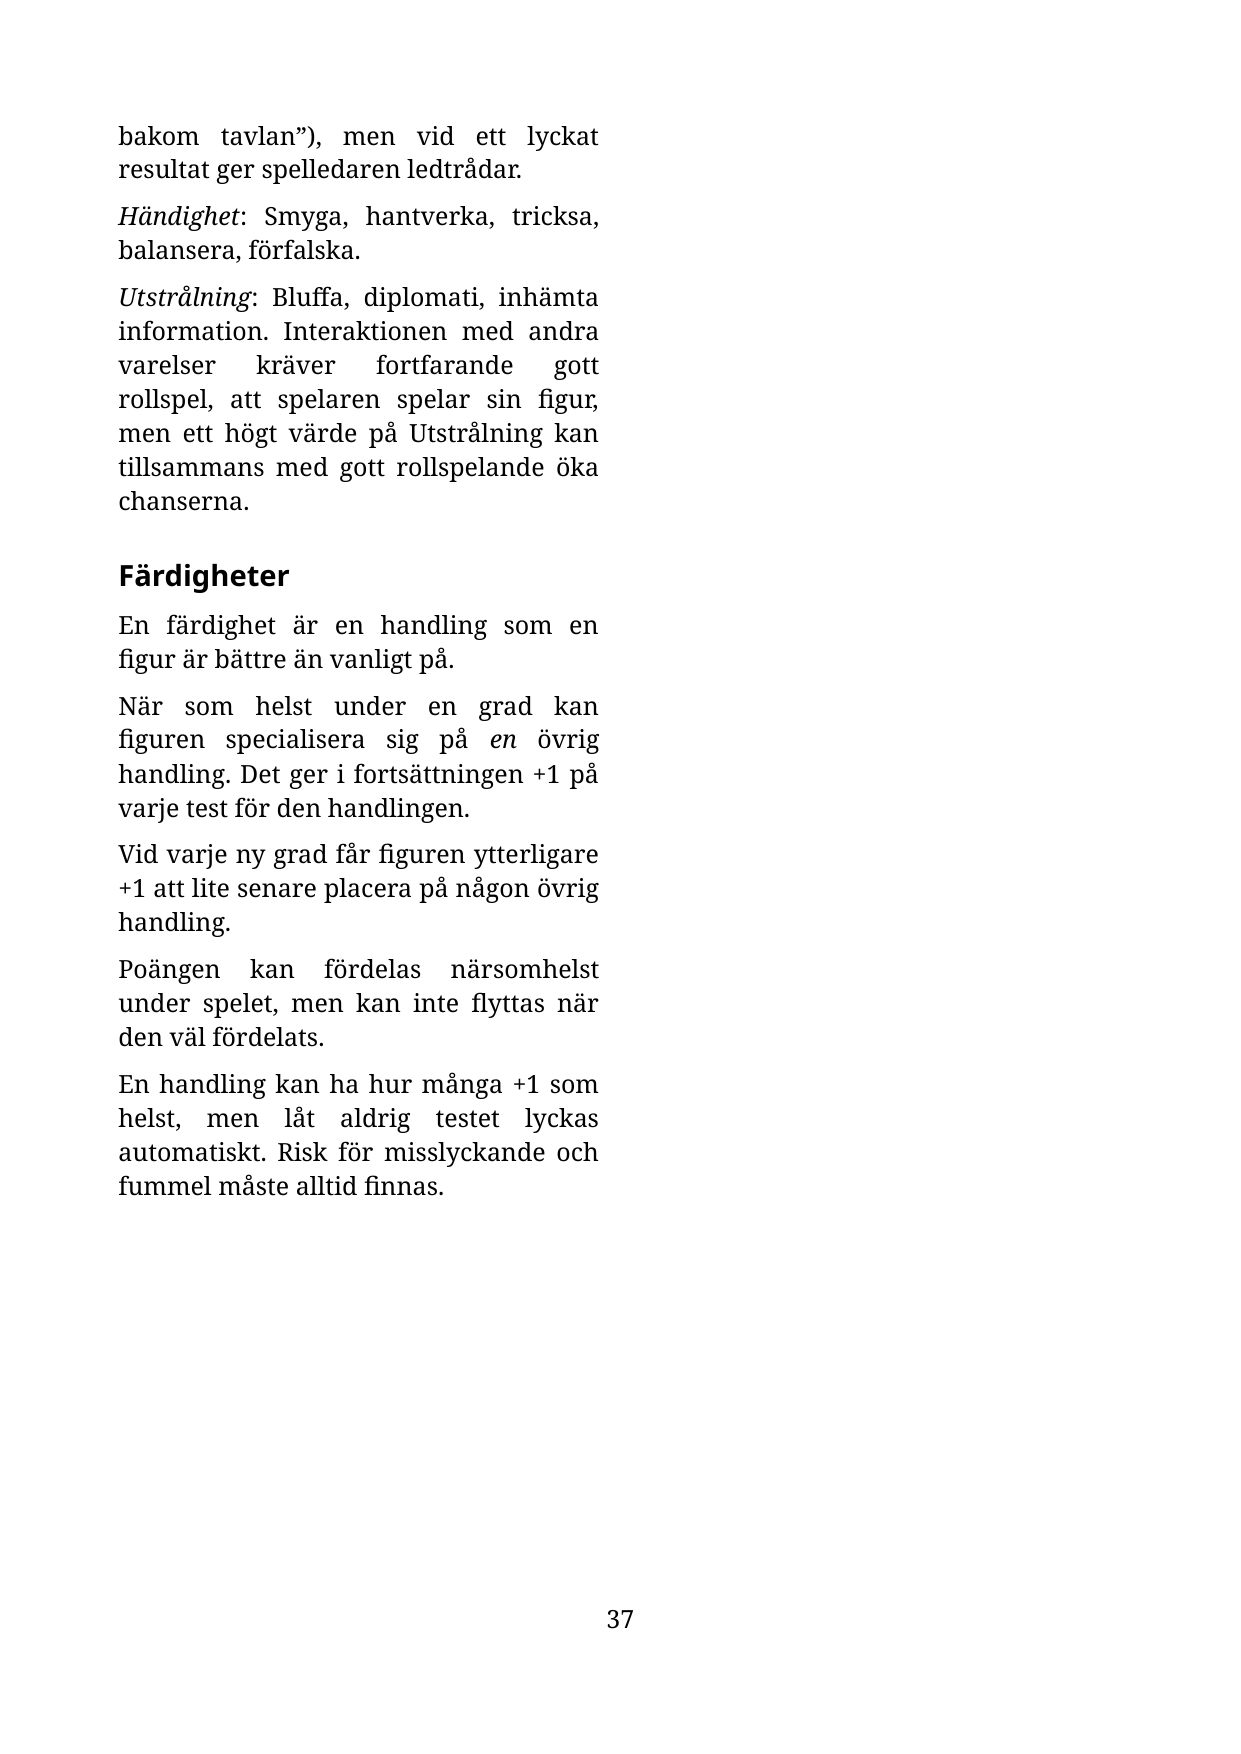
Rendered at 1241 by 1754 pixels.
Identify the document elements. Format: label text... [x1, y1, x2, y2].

text Poängen kan fördelas när­som­helst under spelet, men kan inte flyttas när den väl fördelats. [118, 952, 599, 1054]
subtitle Färdigheter [118, 555, 599, 595]
text En handling kan ha hur många +1 som helst, men låt aldrig testet lyckas automatiskt. Risk för misslyckande och fummel måste alltid finnas. [118, 1066, 599, 1202]
text När som helst under en grad kan figuren specialisera sig på en övrig handling. Det ger i fortsättningen +1 på varje test för den handlingen. [118, 688, 599, 824]
text Vid varje ny grad får figuren ytterligare +1 att lite senare placera på någon övrig handling. [118, 837, 599, 939]
text Visdom: Känna, avslöja, leta, spåra, lystra. Spelaren måste berätta för spelledaren hur figuren letar (“jag tittar bakom tavlan”), men vid ett lyckat resultat ger spelledaren ledtrådar. [118, 118, 599, 186]
text En färdighet är en handling som en figur är bättre än vanligt på. [118, 607, 599, 676]
text Händighet: Smyga, hantverka, tricksa, balansera, förfalska. [118, 199, 599, 267]
text Utstrålning: Bluffa, diplomati, inhämta information. Interaktionen med andra varelser kräver fortfarande gott rollspel, att spelaren spelar sin figur, men ett högt värde på Utstrålning kan tillsammans med gott rollspelande öka chanserna. [118, 279, 599, 518]
